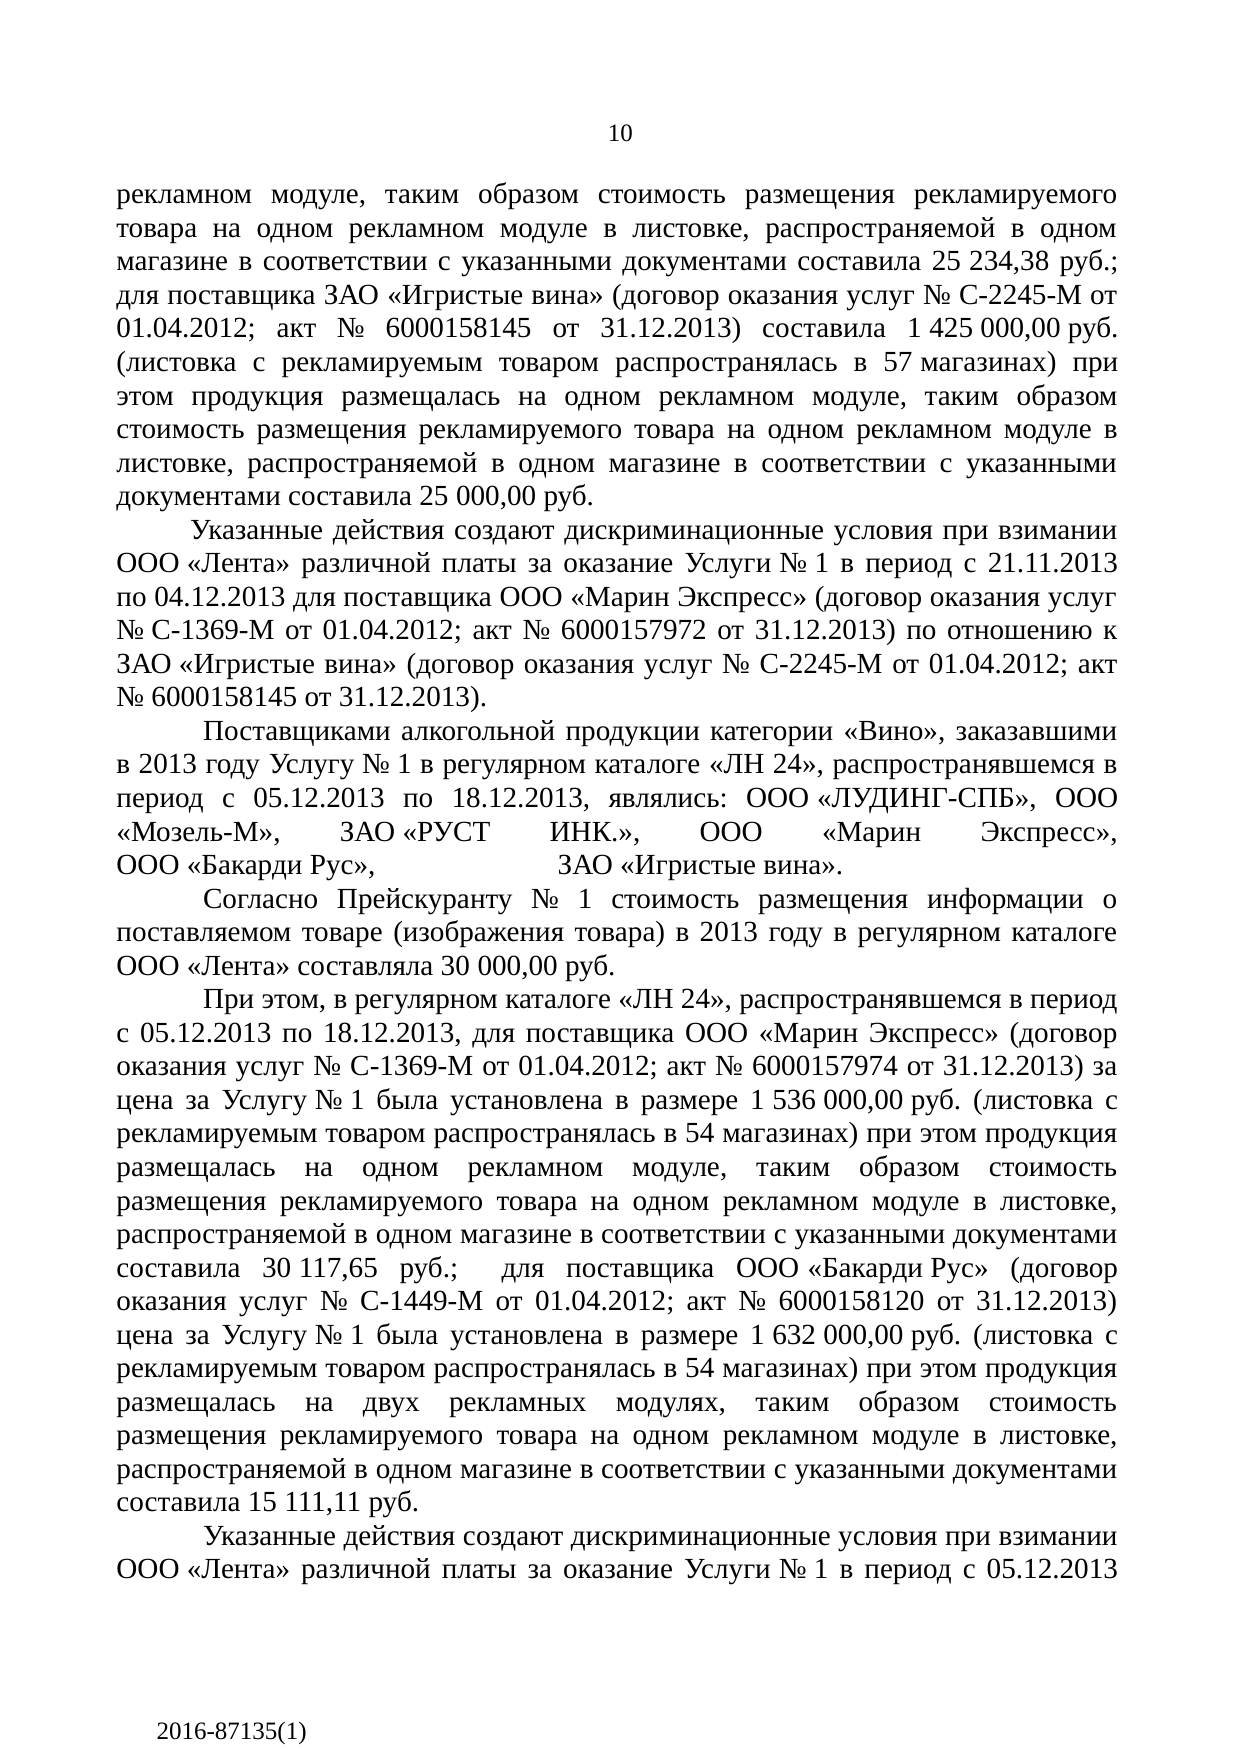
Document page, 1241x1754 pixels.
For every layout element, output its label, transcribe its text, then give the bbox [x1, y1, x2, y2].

text Указанные действия создают дискриминационные условия при взимании ООО «Лента» различной платы за оказание Услуги № 1 в период с 21.11.2013 по 04.12.2013 для поставщика ООО «Марин Экспресс» (договор оказания услуг № С-1369-М от 01.04.2012; акт № 6000157972 от 31.12.2013) по отношению к ЗАО «Игристые вина» (договор оказания услуг № С-2245-М от 01.04.2012; акт № 6000158145 от 31.12.2013). [116, 512, 1118, 713]
text При этом, в регулярном каталоге «ЛН 24», распространявшемся в период с 05.12.2013 по 18.12.2013, для поставщика ООО «Марин Экспресс» (договор оказания услуг № С-1369-М от 01.04.2012; акт № 6000157974 от 31.12.2013) за цена за Услугу № 1 была установлена в размере 1 536 000,00 руб. (листовка с рекламируемым товаром распространялась в 54 магазинах) при этом продукция размещалась на одном рекламном модуле, таким образом стоимость размещения рекламируемого товара на одном рекламном модуле в листовке, распространяемой в одном магазине в соответствии с указанными документами составила 30 117,65 руб.; для поставщика ООО «Бакарди Рус» (договор оказания услуг № C-1449-М от 01.04.2012; акт № 6000158120 от 31.12.2013) цена за Услугу № 1 была установлена в размере 1 632 000,00 руб. (листовка с рекламируемым товаром распространялась в 54 магазинах) при этом продукция размещалась на двух рекламных модулях, таким образом стоимость размещения рекламируемого товара на одном рекламном модуле в листовке, распространяемой в одном магазине в соответствии с указанными документами составила 15 111,11 руб. [116, 981, 1118, 1518]
text рекламном модуле, таким образом стоимость размещения рекламируемого товара на одном рекламном модуле в листовке, распространяемой в одном магазине в соответствии с указанными документами составила 25 234,38 руб.; для поставщика ЗАО «Игристые вина» (договор оказания услуг № С-2245-М от 01.04.2012; акт № 6000158145 от 31.12.2013) составила 1 425 000,00 руб. (листовка с рекламируемым товаром распространялась в 57 магазинах) при этом продукция размещалась на одном рекламном модуле, таким образом стоимость размещения рекламируемого товара на одном рекламном модуле в листовке, распространяемой в одном магазине в соответствии с указанными документами составила 25 000,00 руб. [116, 176, 1118, 512]
text Согласно Прейскуранту № 1 стоимость размещения информации о поставляемом товаре (изображения товара) в 2013 году в регулярном каталоге ООО «Лента» составляла 30 000,00 руб. [116, 881, 1118, 981]
text Поставщиками алкогольной продукции категории «Вино», заказавшими в 2013 году Услугу № 1 в регулярном каталоге «ЛН 24», распространявшемся в период с 05.12.2013 по 18.12.2013, являлись: ООО «ЛУДИНГ-СПБ», ООО «Мозель-М», ЗАО «РУСТ ИНК.», ООО «Марин Экспресс», ООО «Бакарди Рус», ЗАО «Игристые вина». [116, 713, 1118, 881]
text Указанные действия создают дискриминационные условия при взимании ООО «Лента» различной платы за оказание Услуги № 1 в период с 05.12.2013 [116, 1518, 1118, 1585]
